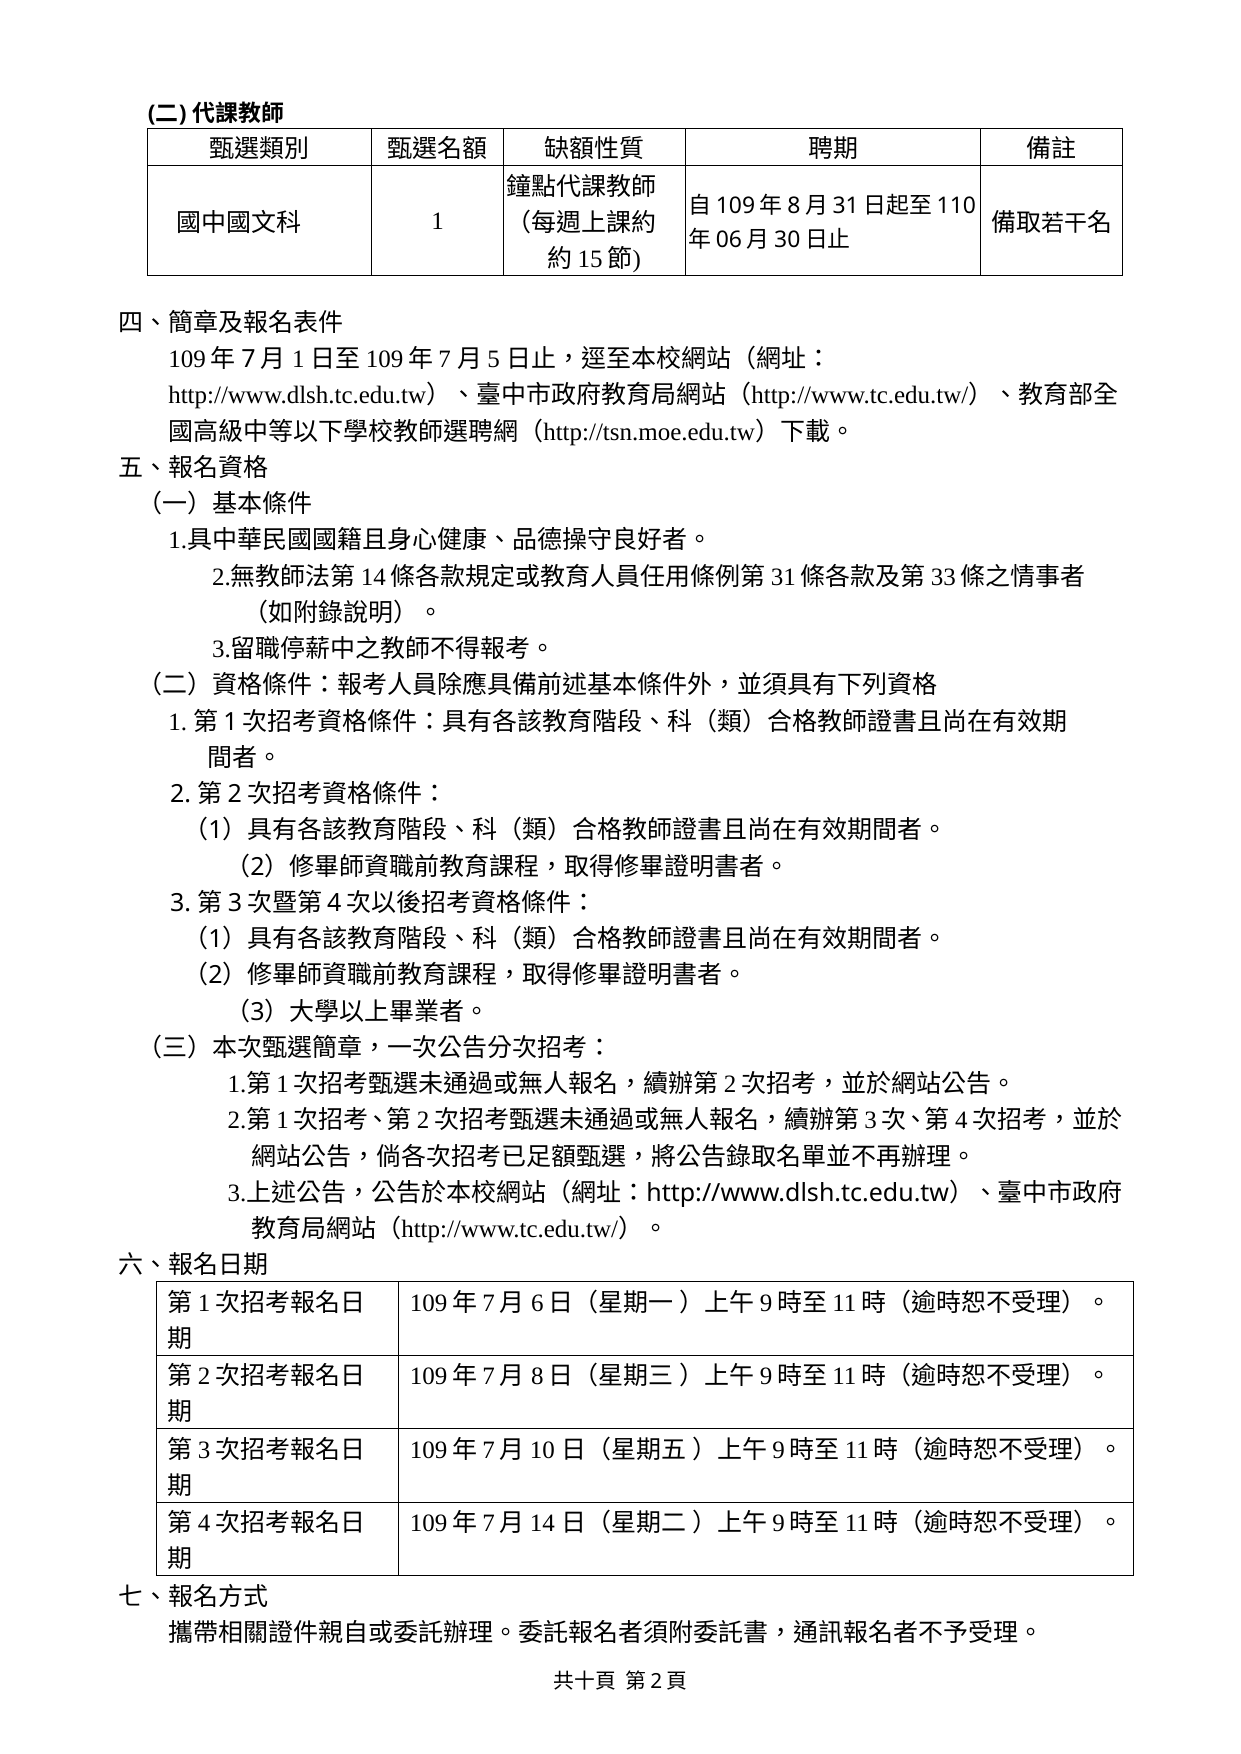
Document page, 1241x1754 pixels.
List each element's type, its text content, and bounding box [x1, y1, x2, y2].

text （1）具有各該教育階段、科（類）合格教師證書且尚在有效期間者。 [118, 810, 1122, 846]
text 2.無教師法第14條各款規定或教育人員任用條例第31條各款及第33條之情事者（如附錄說明）。 [206, 556, 1122, 628]
table_header 甄選名額 [372, 129, 503, 165]
table_cell 第2次招考報名日期 [157, 1356, 398, 1428]
text 3. 第3次暨第4次以後招考資格條件： [118, 882, 1122, 918]
table_cell 第4次招考報名日期 [157, 1503, 398, 1575]
table_cell 1 [372, 166, 503, 275]
text 六、報名日期 [118, 1245, 1122, 1281]
table_cell 109年7月14 日（星期二 ）上午9時至11時（逾時恕不受理）。 [399, 1503, 1133, 1575]
table_cell 國中國文科 [148, 166, 371, 275]
text 五、報名資格 [118, 447, 1122, 483]
text (二) 代課教師 [148, 94, 1122, 128]
text （三）本次甄選簡章，一次公告分次招考： [118, 1027, 1122, 1063]
text （一）基本條件 [118, 483, 1122, 520]
table_header 第1次招考報名日期 [157, 1282, 398, 1354]
table_header 甄選類別 [148, 129, 371, 165]
text 1.具中華民國國籍且身心健康、品德操守良好者。 [118, 520, 1122, 556]
text （3）大學以上畢業者。 [206, 991, 1122, 1027]
table_cell 109年7月 8日（星期三 ）上午9時至11時（逾時恕不受理）。 [399, 1356, 1133, 1428]
text （1）具有各該教育階段、科（類）合格教師證書且尚在有效期間者。 [118, 918, 1122, 955]
text 3.留職停薪中之教師不得報考。 [206, 628, 1122, 665]
table_cell 鐘點代課教師（每週上課約 約15節) [504, 166, 685, 275]
text （2）修畢師資職前教育課程，取得修畢證明書者。 [206, 846, 1122, 882]
table_header 聘期 [686, 129, 980, 165]
table_cell 109年7月10 日（星期五 ）上午9時至11時（逾時恕不受理）。 [399, 1429, 1133, 1502]
table_header 缺額性質 [504, 129, 685, 165]
text 1.第1次招考甄選未通過或無人報名，續辦第2次招考，並於網站公告。 [221, 1063, 1122, 1100]
text 七、報名方式 攜帶相關證件親自或委託辦理。委託報名者須附委託書，通訊報名者不予受理。 [118, 1576, 1122, 1649]
table_cell 自109年8月31日起至110年06月30日止 [686, 166, 980, 275]
text 2. 第2次招考資格條件： [118, 773, 1122, 810]
text 1. 第1次招考資格條件：具有各該教育階段、科（類）合格教師證書且尚在有效期 間者。 [118, 701, 1122, 773]
table_header 109年7月 6日（星期一 ）上午9時至11時（逾時恕不受理）。 [399, 1282, 1133, 1354]
table_cell 第3次招考報名日期 [157, 1429, 398, 1502]
table_header 備註 [981, 129, 1122, 165]
text （二）資格條件：報考人員除應具備前述基本條件外，並須具有下列資格 [118, 665, 1122, 701]
table_cell 備取若干名 [981, 166, 1122, 275]
text 四、簡章及報名表件 109年 7月 1 日至109年7 月5 日止，逕至本校網站（網址：http://www.dlsh.tc.edu.tw）、臺中市政府教育局網站（http://www.tc.edu.tw/）、教育部全國高級中等以下學校教師選聘網（http://tsn.moe.edu.tw）下載。 [118, 302, 1122, 447]
text （2）修畢師資職前教育課程，取得修畢證明書者。 [118, 955, 1122, 991]
text 3.上述公告，公告於本校網站（網址：http://www.dlsh.tc.edu.tw）、臺中市政府教育局網站（http://www.tc.edu.tw/）。 [221, 1172, 1122, 1245]
text 2.第1次招考、第2次招考甄選未通過或無人報名，續辦第3次、第4次招考，並於網站公告，倘各次招考已足額甄選，將公告錄取名單並不再辦理。 [221, 1100, 1122, 1172]
